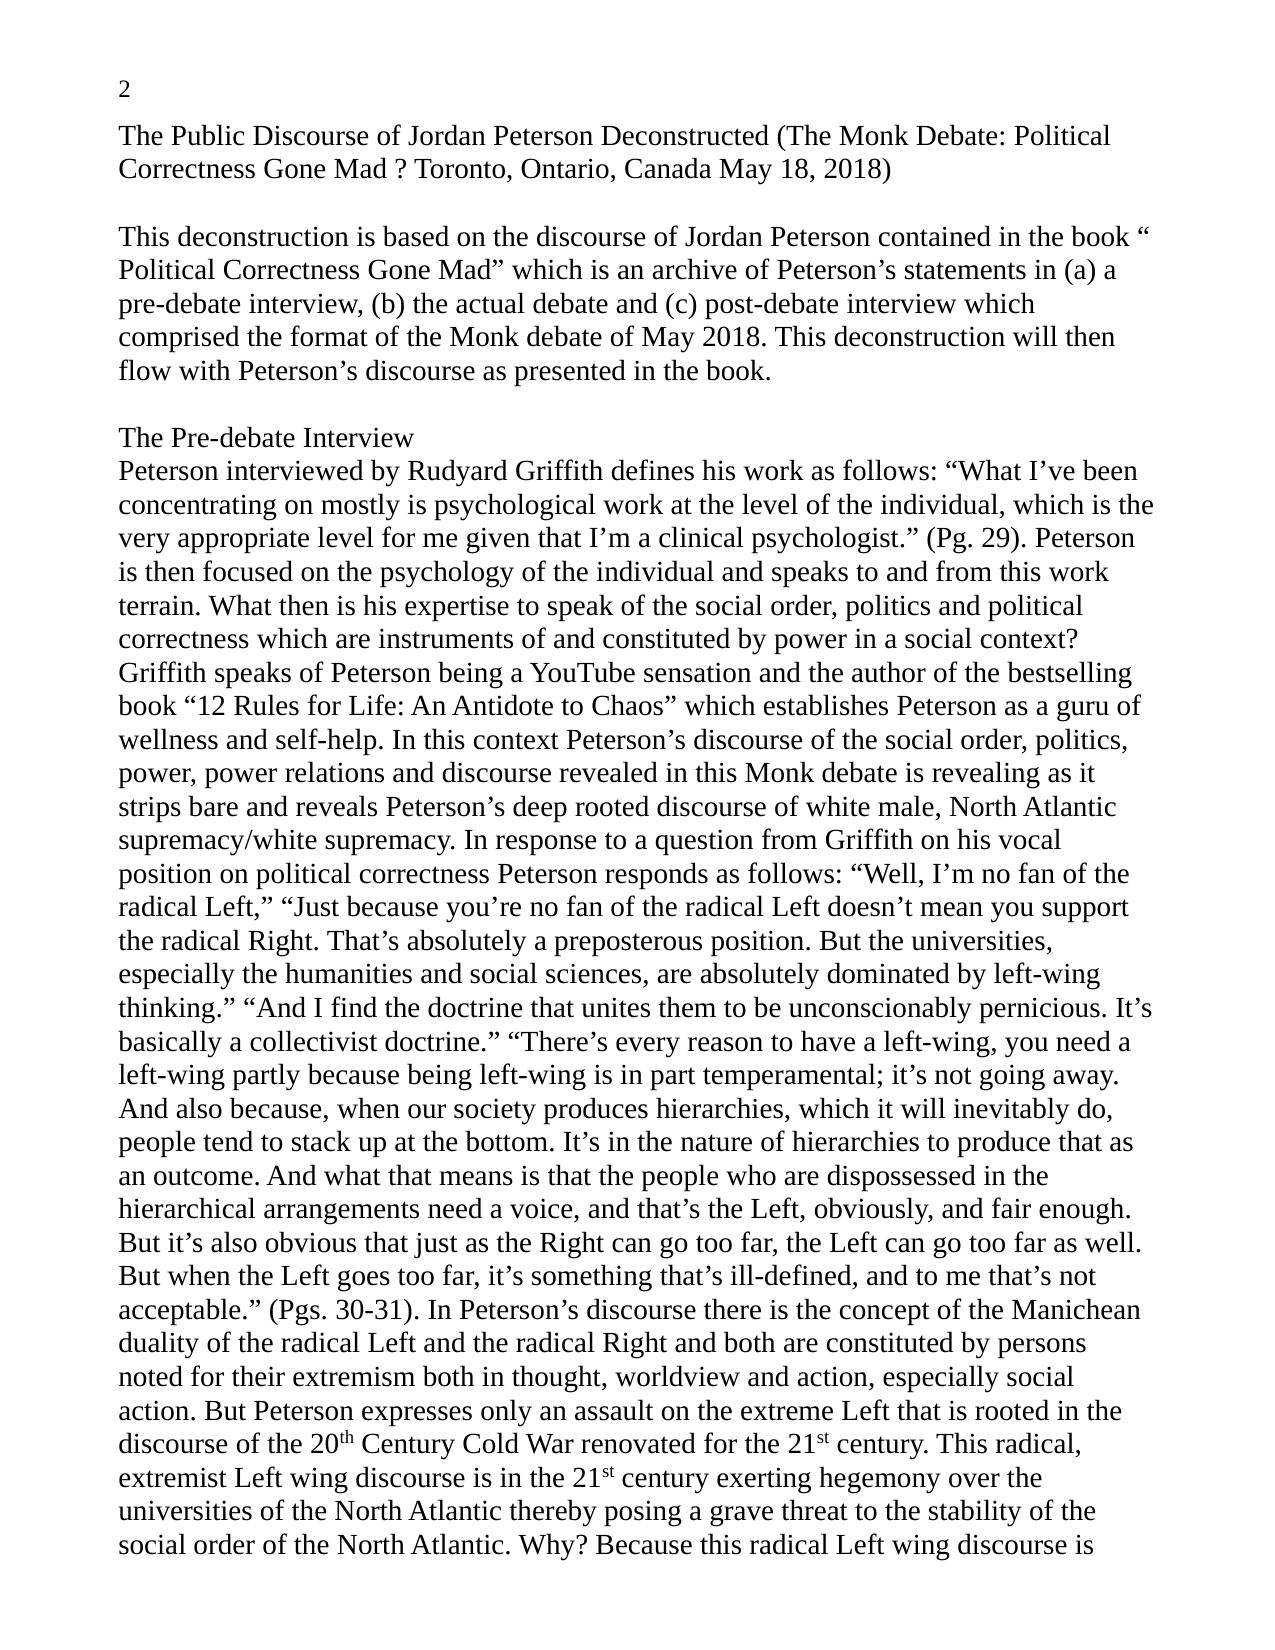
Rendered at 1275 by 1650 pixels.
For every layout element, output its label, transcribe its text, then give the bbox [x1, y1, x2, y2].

text The Public Discourse of Jordan Peterson Deconstructed (The Monk Debate: Political Correctness Gone Mad ? Toronto, Ontario, Canada May 18, 2018) [118, 118, 1157, 185]
text Peterson interviewed by Rudyard Griffith defines his work as follows: “What I’ve been concentrating on mostly is psychological work at the level of the individual, which is the very appropriate level for me given that I’m a clinical psychologist.” (Pg. 29). Peterson is then focused on the psychology of the individual and speaks to and from this work terrain. What then is his expertise to speak of the social order, politics and political correctness which are instruments of and constituted by power in a social context? Griffith speaks of Peterson being a YouTube sensation and the author of the bestselling book “12 Rules for Life: An Antidote to Chaos” which establishes Peterson as a guru of wellness and self-help. In this context Peterson’s discourse of the social order, politics, power, power relations and discourse revealed in this Monk debate is revealing as it strips bare and reveals Peterson’s deep rooted discourse of white male, North Atlantic supremacy/white supremacy. In response to a question from Griffith on his vocal position on political correctness Peterson responds as follows: “Well, I’m no fan of the radical Left,” “Just because you’re no fan of the radical Left doesn’t mean you support the radical Right. That’s absolutely a preposterous position. But the universities, especially the humanities and social sciences, are absolutely dominated by left-wing thinking.” “And I find the doctrine that unites them to be unconscionably pernicious. It’s basically a collectivist doctrine.” “There’s every reason to have a left-wing, you need a left-wing partly because being left-wing is in part temperamental; it’s not going away. And also because, when our society produces hierarchies, which it will inevitably do, people tend to stack up at the bottom. It’s in the nature of hierarchies to produce that as an outcome. And what that means is that the people who are dispossessed in the hierarchical arrangements need a voice, and that’s the Left, obviously, and fair enough. But it’s also obvious that just as the Right can go too far, the Left can go too far as well. But when the Left goes too far, it’s something that’s ill-defined, and to me that’s not acceptable.” (Pgs. 30-31). In Peterson’s discourse there is the concept of the Manichean duality of the radical Left and the radical Right and both are constituted by persons noted for their extremism both in thought, worldview and action, especially social action. But Peterson expresses only an assault on the extreme Left that is rooted in the discourse of the 20th Century Cold War renovated for the 21st century. This radical, extremist Left wing discourse is in the 21st century exerting hegemony over the universities of the North Atlantic thereby posing a grave threat to the stability of the social order of the North Atlantic. Why? Because this radical Left wing discourse is [118, 453, 1157, 1560]
text The Pre-debate Interview [118, 420, 1157, 453]
text This deconstruction is based on the discourse of Jordan Peterson contained in the book “ Political Correctness Gone Mad” which is an archive of Peterson’s statements in (a) a pre-debate interview, (b) the actual debate and (c) post-debate interview which comprised the format of the Monk debate of May 2018. This deconstruction will then flow with Peterson’s discourse as presented in the book. [118, 219, 1157, 386]
